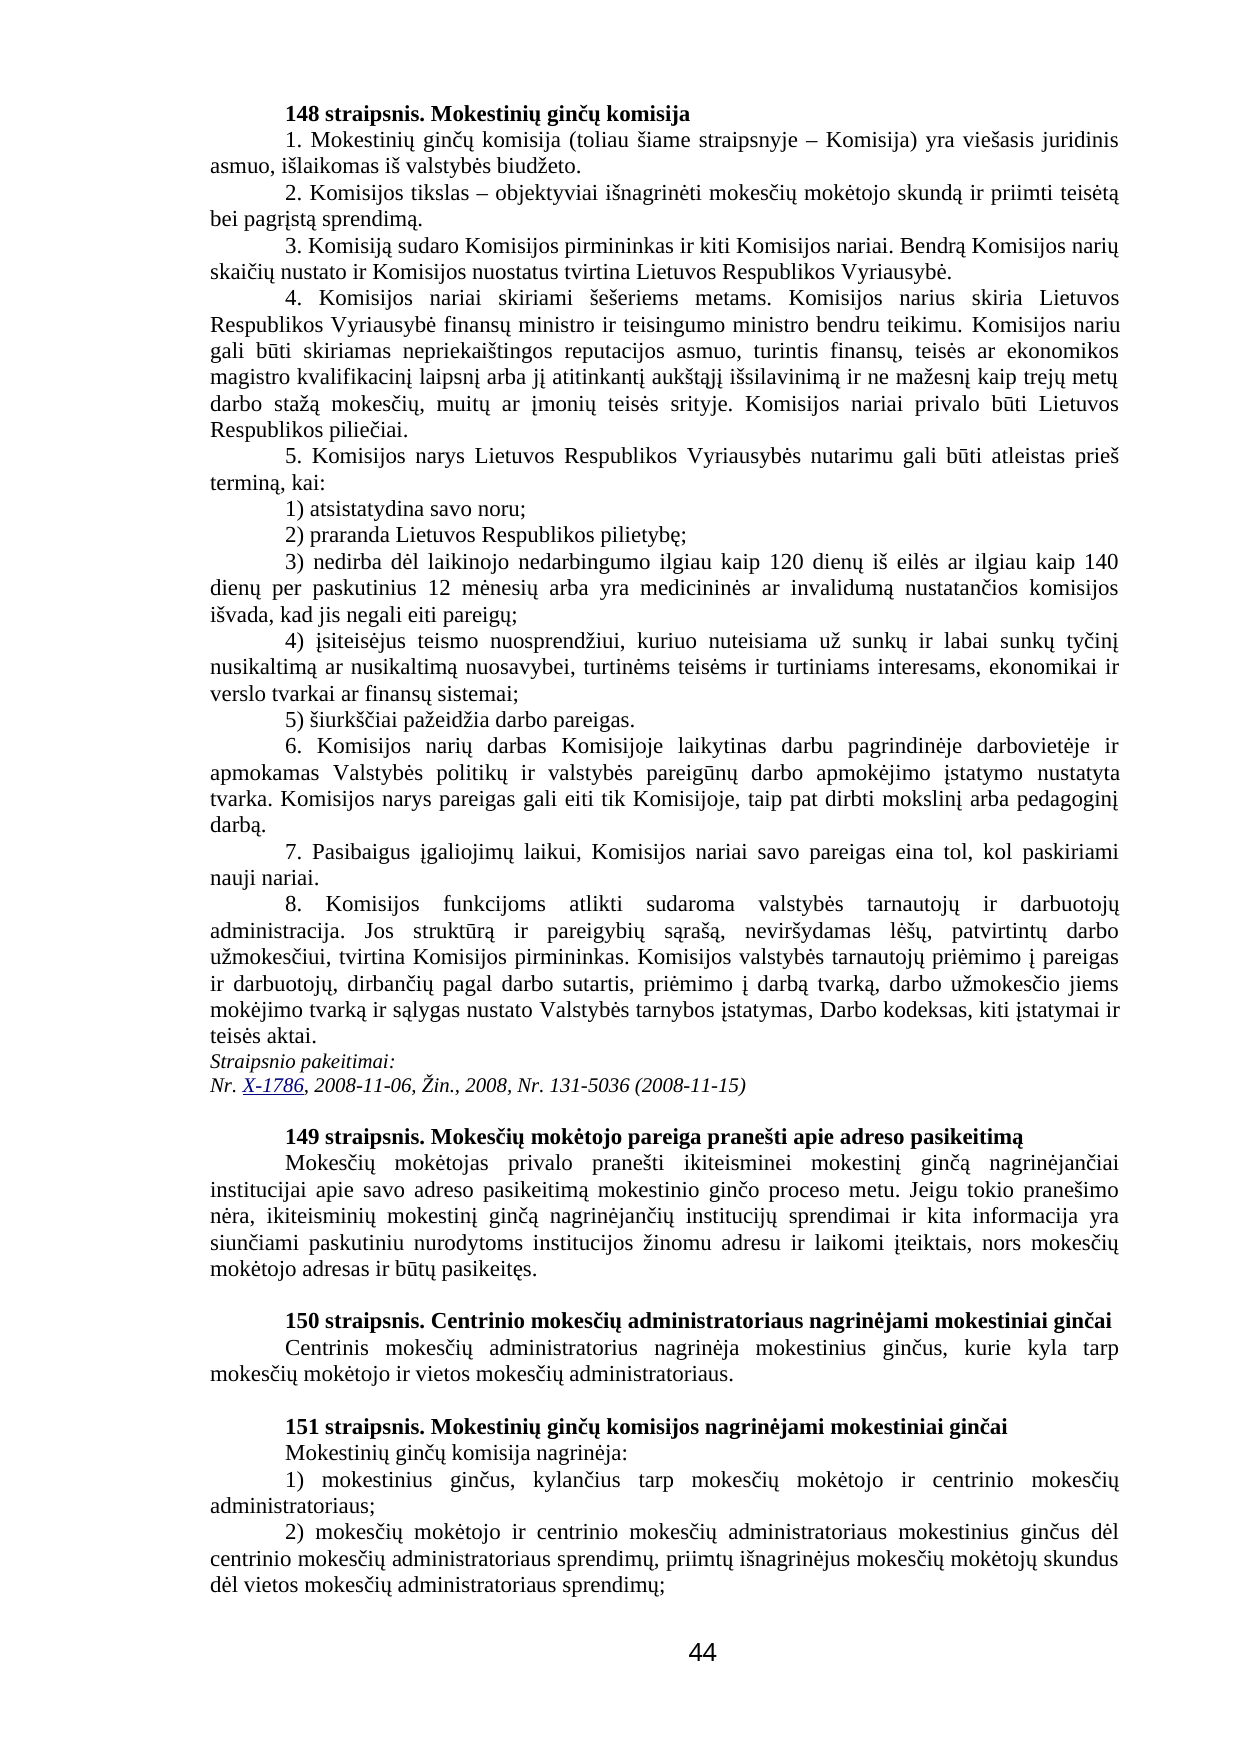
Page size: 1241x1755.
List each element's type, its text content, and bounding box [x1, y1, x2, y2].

text Mokestinių ginčų komisija nagrinėja: [210, 1439, 1120, 1466]
text 151 straipsnis. Mokestinių ginčų komisijos nagrinėjami mokestiniai ginčai [210, 1413, 1120, 1439]
text 1. Mokestinių ginčų komisija (toliau šiame straipsnyje – Komisija) yra viešasis juridinis asmuo, išlaikomas iš valstybės biudžeto. [210, 126, 1120, 179]
text 2. Komisijos tikslas – objektyviai išnagrinėti mokesčių mokėtojo skundą ir priimti teisėtą bei pagrįstą sprendimą. [210, 179, 1120, 232]
text 8. Komisijos funkcijoms atlikti sudaroma valstybės tarnautojų ir darbuotojų administracija. Jos struktūrą ir pareigybių sąrašą, neviršydamas lėšų, patvirtintų darbo užmokesčiui, tvirtina Komisijos pirmininkas. Komisijos valstybės tarnautojų priėmimo į pareigas ir darbuotojų, dirbančių pagal darbo sutartis, priėmimo į darbą tvarką, darbo užmokesčio jiems mokėjimo tvarką ir sąlygas nustato Valstybės tarnybos įstatymas, Darbo kodeksas, kiti įstatymai ir teisės aktai. [210, 891, 1120, 1049]
text 1) atsistatydina savo noru; [210, 495, 1120, 522]
text 1) mokestinius ginčus, kylančius tarp mokesčių mokėtojo ir centrinio mokesčių administratoriaus; [210, 1466, 1120, 1518]
text 150 straipsnis. Centrinio mokesčių administratoriaus nagrinėjami mokestiniai ginčai [285, 1308, 1120, 1334]
text 149 straipsnis. Mokesčių mokėtojo pareiga pranešti apie adreso pasikeitimą [210, 1123, 1120, 1149]
text 5. Komisijos narys Lietuvos Respublikos Vyriausybės nutarimu gali būti atleistas prieš terminą, kai: [210, 442, 1120, 495]
text 7. Pasibaigus įgaliojimų laikui, Komisijos nariai savo pareigas eina tol, kol paskiriami nauji nariai. [210, 838, 1120, 891]
text 2) praranda Lietuvos Respublikos pilietybę; [210, 522, 1120, 548]
text 148 straipsnis. Mokestinių ginčų komisija [210, 100, 1120, 126]
text 4) įsiteisėjus teismo nuosprendžiui, kuriuo nuteisiama už sunkų ir labai sunkų tyčinį nusikaltimą ar nusikaltimą nuosavybei, turtinėms teisėms ir turtiniams interesams, ekonomikai ir verslo tvarkai ar finansų sistemai; [210, 627, 1120, 706]
text Centrinis mokesčių administratorius nagrinėja mokestinius ginčus, kurie kyla tarp mokesčių mokėtojo ir vietos mokesčių administratoriaus. [210, 1334, 1120, 1387]
text Nr. X-1786, 2008-11-06, Žin., 2008, Nr. 131-5036 (2008-11-15) [210, 1073, 1120, 1097]
text 5) šiurkščiai pažeidžia darbo pareigas. [210, 706, 1120, 732]
text Straipsnio pakeitimai: [210, 1049, 1120, 1073]
text 3) nedirba dėl laikinojo nedarbingumo ilgiau kaip 120 dienų iš eilės ar ilgiau kaip 140 dienų per paskutinius 12 mėnesių arba yra medicininės ar invalidumą nustatančios komisijos išvada, kad jis negali eiti pareigų; [210, 548, 1120, 627]
text Mokesčių mokėtojas privalo pranešti ikiteisminei mokestinį ginčą nagrinėjančiai institucijai apie savo adreso pasikeitimą mokestinio ginčo proceso metu. Jeigu tokio pranešimo nėra, ikiteisminių mokestinį ginčą nagrinėjančių institucijų sprendimai ir kita informacija yra siunčiami paskutiniu nurodytoms institucijos žinomu adresu ir laikomi įteiktais, nors mokesčių mokėtojo adresas ir būtų pasikeitęs. [210, 1149, 1120, 1281]
text 3. Komisiją sudaro Komisijos pirmininkas ir kiti Komisijos nariai. Bendrą Komisijos narių skaičių nustato ir Komisijos nuostatus tvirtina Lietuvos Respublikos Vyriausybė. [210, 232, 1120, 284]
text 2) mokesčių mokėtojo ir centrinio mokesčių administratoriaus mokestinius ginčus dėl centrinio mokesčių administratoriaus sprendimų, priimtų išnagrinėjus mokesčių mokėtojų skundus dėl vietos mokesčių administratoriaus sprendimų; [210, 1518, 1120, 1597]
text 4. Komisijos nariai skiriami šešeriems metams. Komisijos narius skiria Lietuvos Respublikos Vyriausybė finansų ministro ir teisingumo ministro bendru teikimu. Komisijos nariu gali būti skiriamas nepriekaištingos reputacijos asmuo, turintis finansų, teisės ar ekonomikos magistro kvalifikacinį laipsnį arba jį atitinkantį aukštąjį išsilavinimą ir ne mažesnį kaip trejų metų darbo stažą mokesčių, muitų ar įmonių teisės srityje. Komisijos nariai privalo būti Lietuvos Respublikos piliečiai. [210, 284, 1120, 442]
text 6. Komisijos narių darbas Komisijoje laikytinas darbu pagrindinėje darbovietėje ir apmokamas Valstybės politikų ir valstybės pareigūnų darbo apmokėjimo įstatymo nustatyta tvarka. Komisijos narys pareigas gali eiti tik Komisijoje, taip pat dirbti mokslinį arba pedagoginį darbą. [210, 732, 1120, 838]
